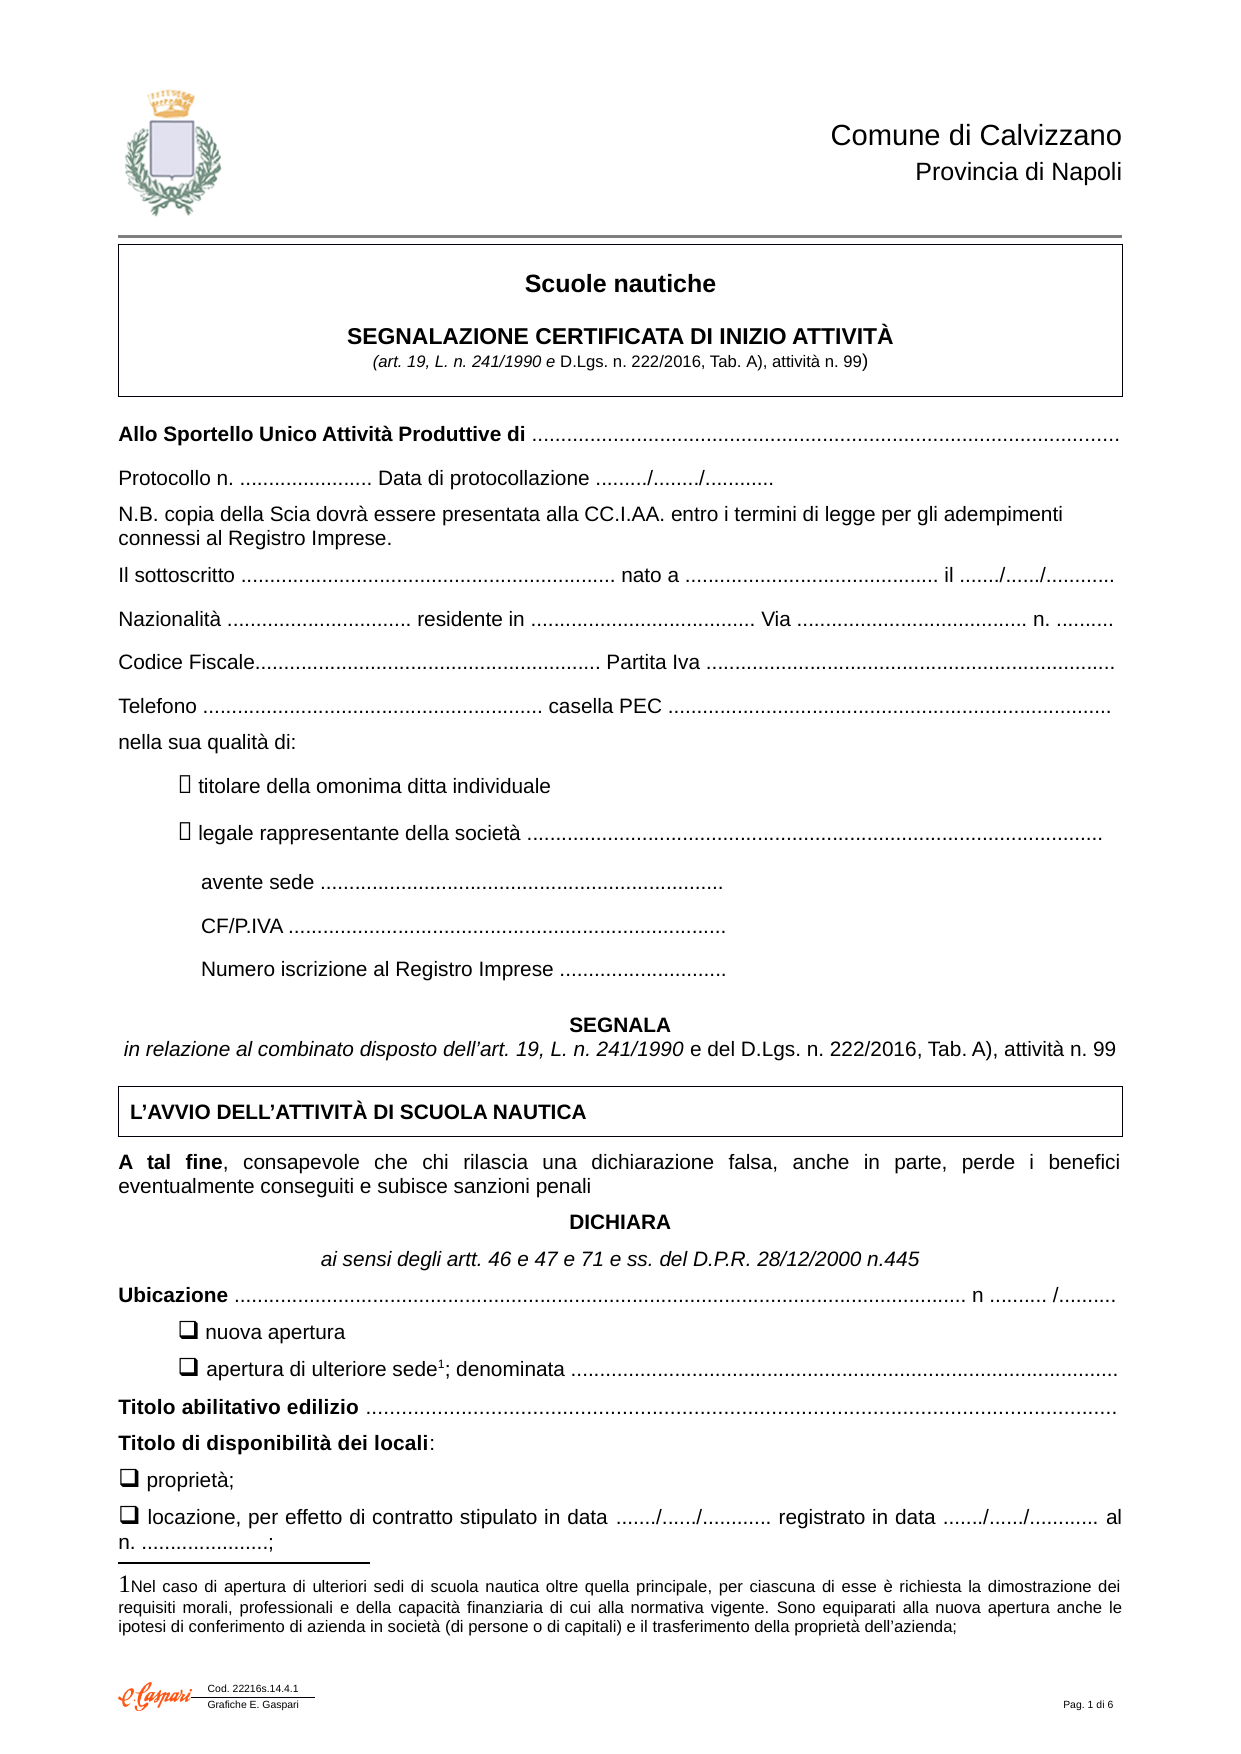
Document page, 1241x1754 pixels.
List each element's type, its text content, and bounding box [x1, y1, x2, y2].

text  legale rappresentante della società .................................................................................................... [177, 813, 1122, 847]
picture [122, 152, 224, 157]
text A tal fine, consapevole che chi rilascia una dichiarazione falsa, anche in parte, perde i benefici eventualmente conseguiti e subisce sanzioni penali [118, 1150, 1122, 1198]
table_header L’AVVIO DELL’ATTIVITÀ DI SCUOLA NAUTICA [119, 1087, 1122, 1136]
text Titolo abilitativo edilizio .............................................................................................................................. [118, 1394, 1122, 1418]
text Nazionalità ................................ residente in ....................................... Via ........................................ n. .......... [118, 606, 1122, 630]
text Provincia di Napoli [118, 157, 1122, 185]
text SEGNALA [118, 1013, 1122, 1037]
text avente sede ...................................................................... [201, 870, 1122, 894]
text  proprietà; [118, 1467, 1122, 1492]
text  apertura di ulteriore sede; denominata ............................................................................................... [177, 1357, 1122, 1382]
table_header Scuole nautiche SEGNALAZIONE CERTIFICATA DI INIZIO ATTIVITÀ (art. 19, L. n. 241/1990 e D.Lgs. n. 222/2016, Tab. A), attività n. 99) [119, 245, 1122, 396]
text  locazione, per effetto di contratto stipulato in data ......./....../............ registrato in data ......./....../............ al n. ......................; [118, 1505, 1122, 1554]
text Protocollo n. ....................... Data di protocollazione ........./......../............ [118, 466, 1122, 490]
picture [118, 1682, 192, 1711]
text Titolo di disponibilità dei locali: [118, 1431, 1122, 1455]
text  titolare della omonima ditta individuale [177, 767, 1122, 801]
text nella sua qualità di: [118, 730, 1122, 754]
text Nel caso di apertura di ulteriori sedi di scuola nautica oltre quella principale, per ciascuna di esse è richiesta la dimostrazione dei requisiti morali, professionali e della capacità finanziaria di cui alla normativa vigente. Sono equiparati alla nuova apertura anche le ipotesi di conferimento di azienda in società (di persone o di capitali) e il trasferimento della proprietà dell’azienda; [118, 1569, 1122, 1636]
text Ubicazione ............................................................................................................................... n .......... /.......... [118, 1283, 1122, 1307]
text in relazione al combinato disposto dell’art. 19, L. n. 241/1990 e del D.Lgs. n. 222/2016, Tab. A), attività n. 99 [118, 1037, 1122, 1061]
text Allo Sportello Unico Attività Produttive di [118, 422, 1122, 446]
text Il sottoscritto ................................................................. nato a ............................................ il ......./....../............ [118, 563, 1122, 587]
text Codice Fiscale............................................................ Partita Iva ....................................................................... [118, 650, 1122, 674]
text Telefono ........................................................... casella PEC ............................................................................. [118, 694, 1122, 718]
picture [122, 185, 224, 219]
text Numero iscrizione al Registro Imprese ............................. [201, 957, 1122, 981]
text DICHIARA [118, 1210, 1122, 1234]
text  nuova apertura [177, 1319, 1122, 1344]
text ai sensi degli artt. 46 e 47 e 71 e ss. del D.P.R. 28/12/2000 n.445 [118, 1247, 1122, 1271]
text N.B. copia della Scia dovrà essere presentata alla CC.I.AA. entro i termini di legge per gli adempimenti connessi al Registro Imprese. [118, 502, 1122, 550]
text CF/P.IVA ............................................................................ [201, 913, 1122, 937]
text Comune di Calvizzano [118, 118, 1122, 152]
picture [122, 87, 224, 118]
